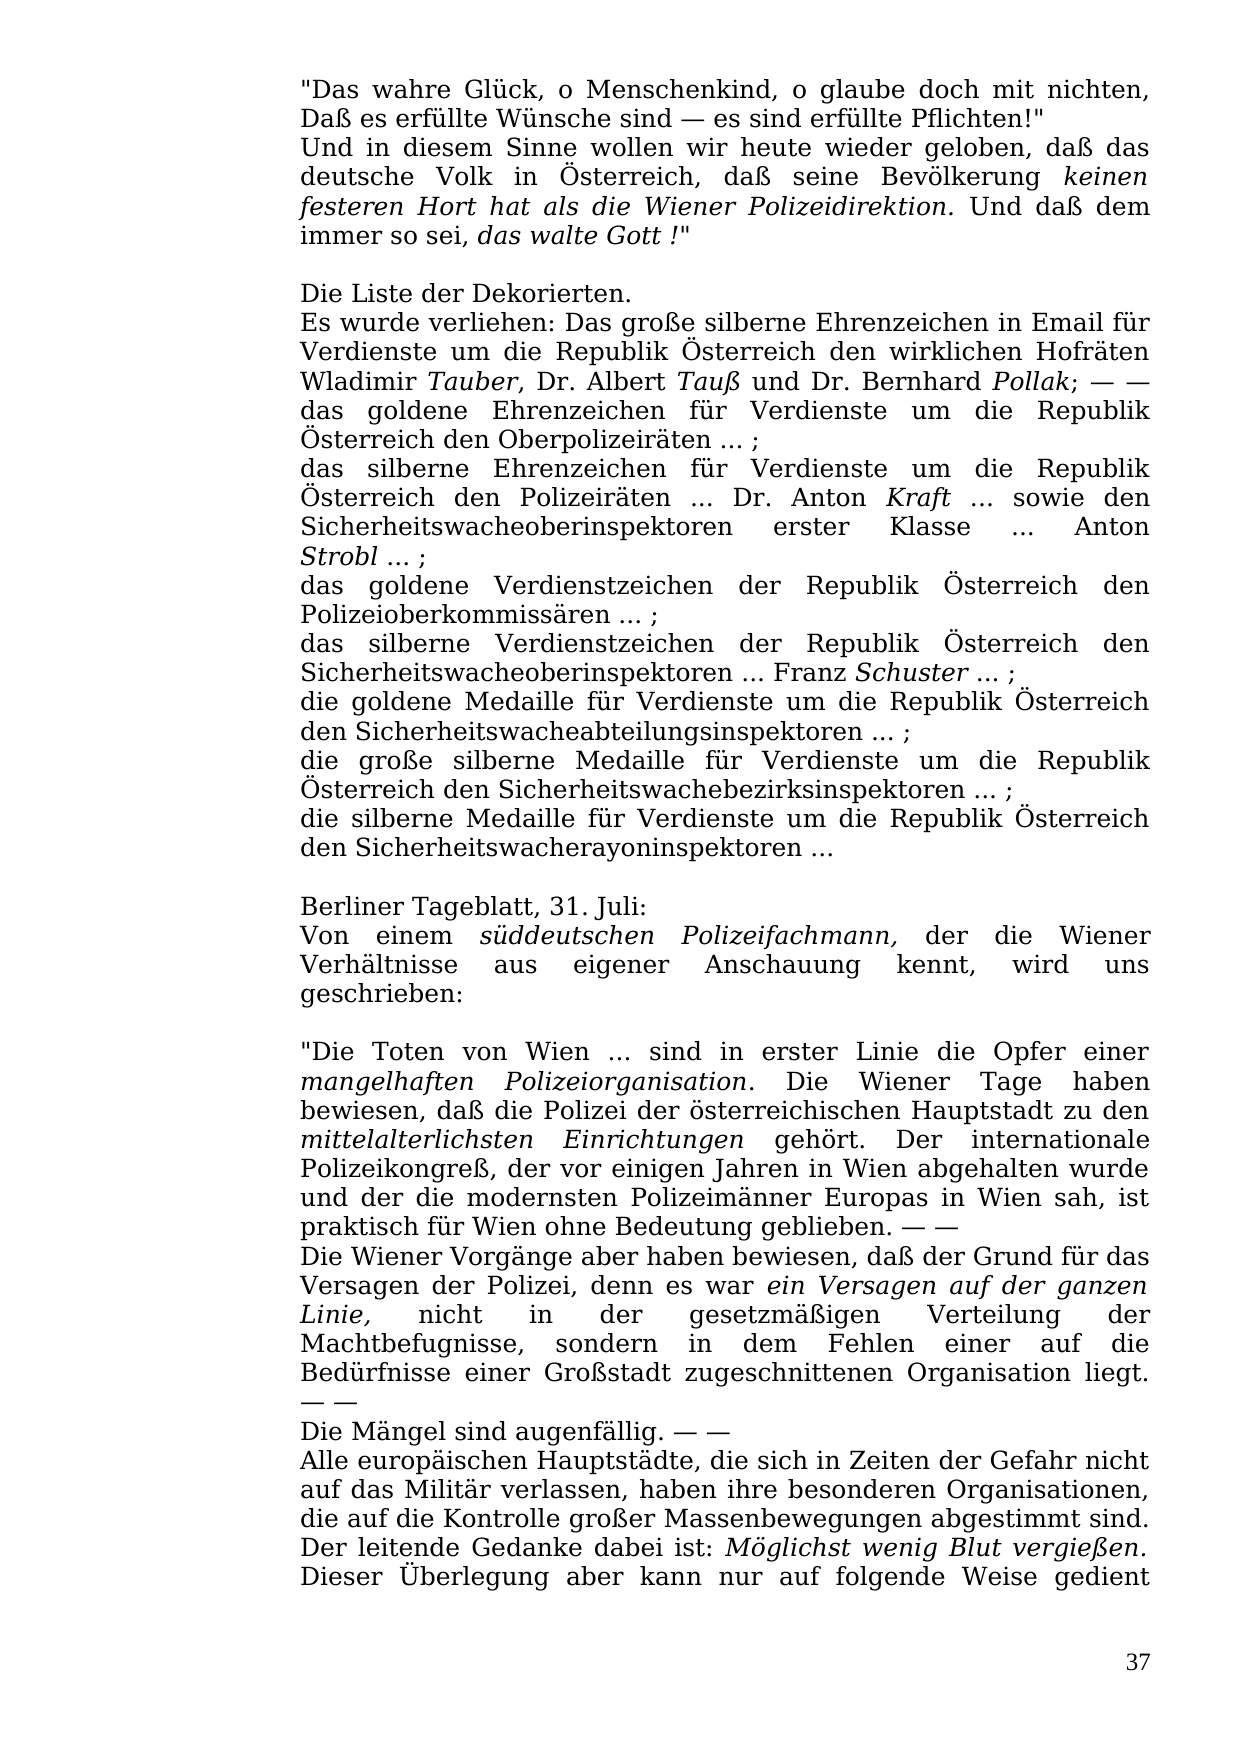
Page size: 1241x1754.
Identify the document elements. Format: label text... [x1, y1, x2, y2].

text Von einem süddeutschen Polizeifachmann, der die Wiener Verhältnisse aus eigener Anschauung kennt, wird uns geschrieben: [300, 921, 1151, 1037]
text Es wurde verliehen: Das große silberne Ehrenzeichen in Email für Verdienste um die Republik Österreich den wirklichen Hofräten Wladimir Tauber, Dr. Albert Tauß und Dr. Bernhard Pollak; — — das goldene Ehrenzeichen für Verdienste um die Republik Österreich den Oberpolizeiräten ... ; [300, 308, 1151, 454]
text das goldene Verdienstzeichen der Republik Österreich den Polizeioberkommissären ... ; [300, 571, 1151, 629]
text das silberne Ehrenzeichen für Verdienste um die Republik Österreich den Polizeiräten ... Dr. Anton Kraft ... sowie den Sicherheitswacheoberinspektoren erster Klasse ... Anton Strobl ... ; [300, 454, 1151, 571]
text das silberne Verdienstzeichen der Republik Österreich den Sicherheitswacheoberinspektoren ... Franz Schuster ... ; [300, 629, 1151, 687]
text die silberne Medaille für Verdienste um die Republik Österreich den Sicherheitswacherayoninspektoren ... [300, 804, 1151, 862]
text Die Wiener Vorgänge aber haben bewiesen, daß der Grund für das Versagen der Polizei, denn es war ein Versagen auf der ganzen Linie, nicht in der gesetzmäßigen Verteilung der Machtbefugnisse, sondern in dem Fehlen einer auf die Bedürfnisse einer Großstadt zugeschnittenen Organisation liegt. — — [300, 1242, 1151, 1417]
text "Die Toten von Wien ... sind in erster Linie die Opfer einer mangelhaften Polizeiorganisation. Die Wiener Tage haben bewiesen, daß die Polizei der österreichischen Hauptstadt zu den mittelalterlichsten Einrichtungen gehört. Der internationale Polizeikongreß, der vor einigen Jahren in Wien abgehalten wurde und der die modernsten Polizeimänner Europas in Wien sah, ist praktisch für Wien ohne Bedeutung geblieben. — — [300, 1037, 1151, 1242]
text Die Liste der Dekorierten. [300, 279, 1151, 308]
text "Das wahre Glück, o Menschenkind, o glaube doch mit nichten, Daß es erfüllte Wünsche sind — es sind erfüllte Pflichten!" [300, 75, 1151, 133]
text Alle europäischen Hauptstädte, die sich in Zeiten der Gefahr nicht auf das Militär verlassen, haben ihre besonderen Organisationen, die auf die Kontrolle großer Massenbewegungen abgestimmt sind. Der leitende Gedanke dabei ist: Möglichst wenig Blut vergießen. Dieser Überlegung aber kann nur auf folgende Weise gedient [300, 1446, 1151, 1592]
text Berliner Tageblatt, 31. Juli: [300, 892, 1151, 921]
text Und in diesem Sinne wollen wir heute wieder geloben, daß das deutsche Volk in Österreich, daß seine Bevölkerung keinen festeren Hort hat als die Wiener Polizeidirektion. Und daß dem immer so sei, das walte Gott !" [300, 133, 1151, 250]
text die goldene Medaille für Verdienste um die Republik Österreich den Sicherheitswacheabteilungsinspektoren ... ; [300, 687, 1151, 746]
text Die Mängel sind augenfällig. — — [300, 1417, 1151, 1446]
text die große silberne Medaille für Verdienste um die Republik Österreich den Sicherheitswache­bezirksinspektoren ... ; [300, 746, 1151, 804]
